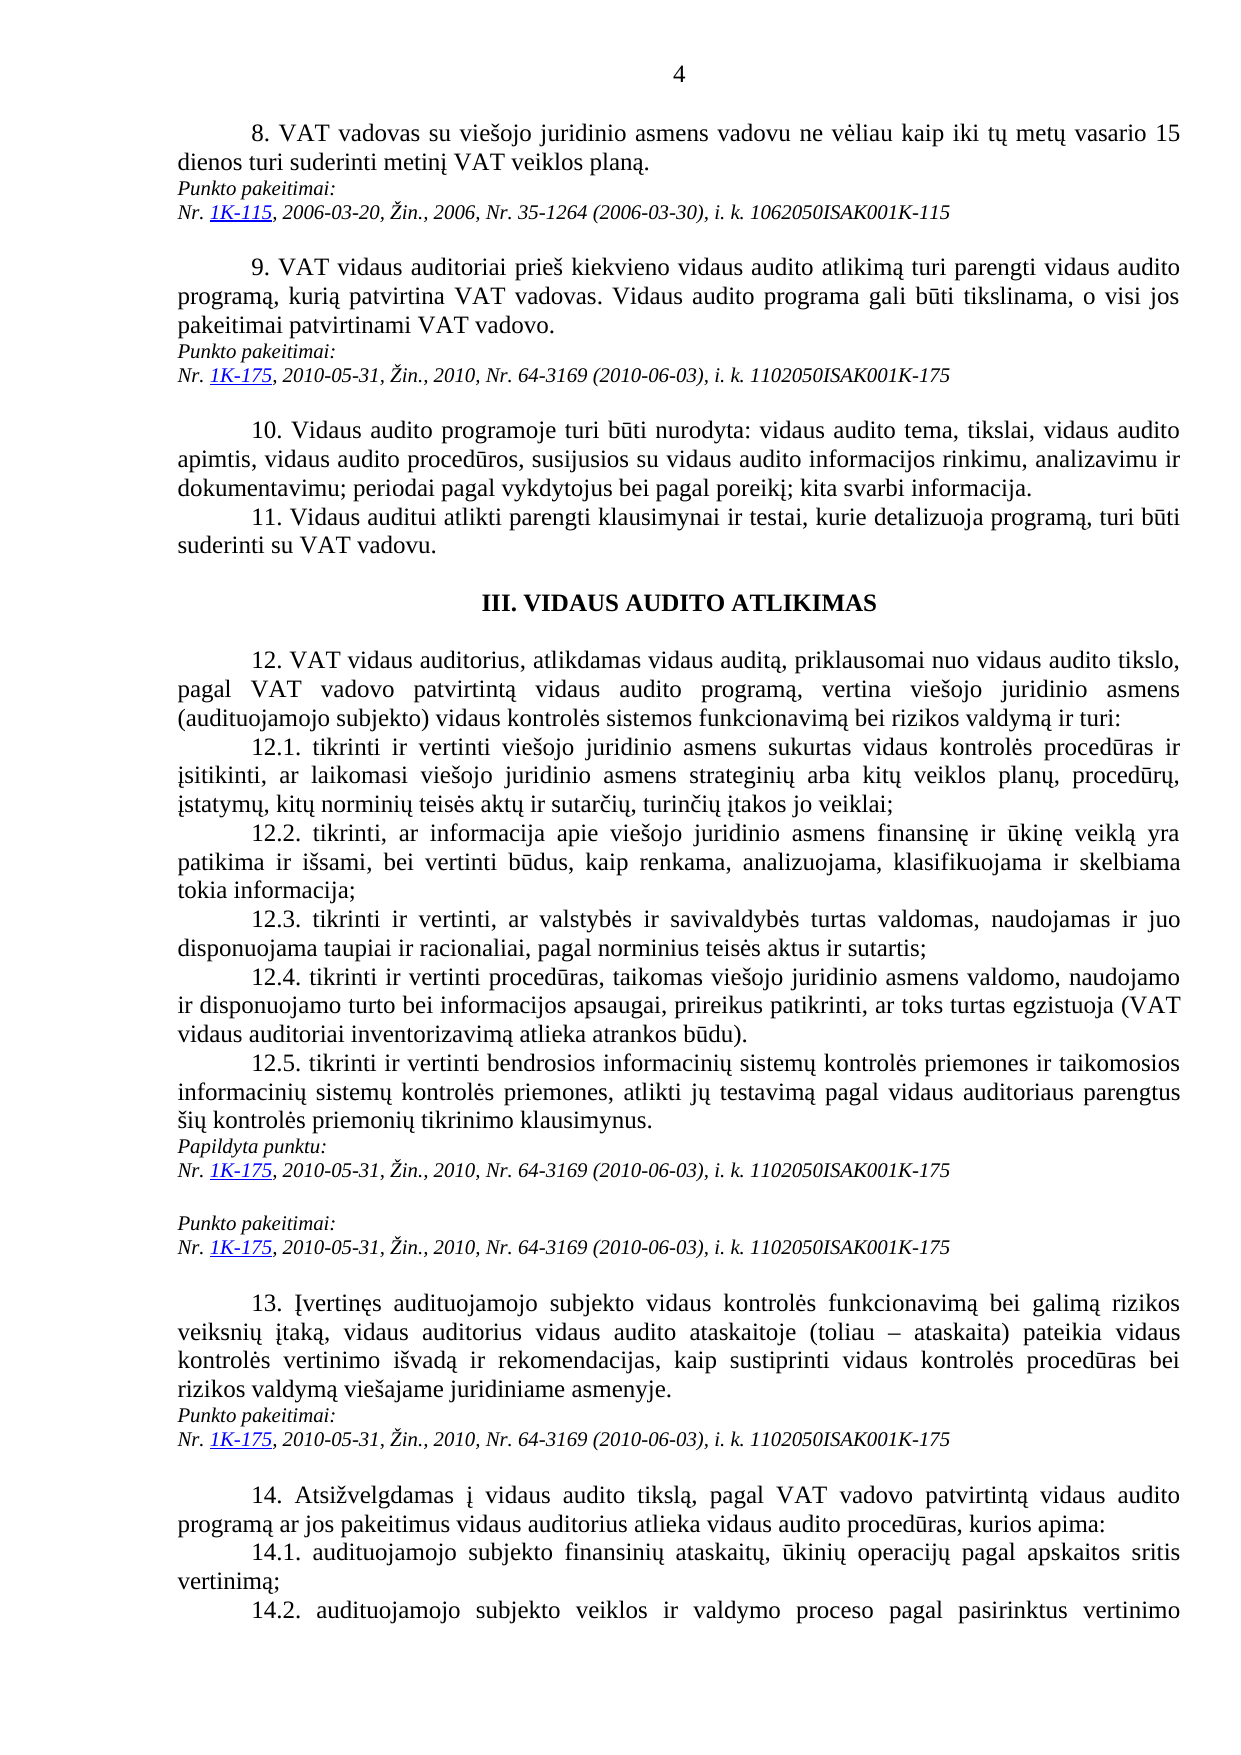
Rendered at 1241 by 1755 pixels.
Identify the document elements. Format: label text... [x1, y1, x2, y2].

text Punkto pakeitimai: [177, 1211, 1181, 1235]
text 14.1. audituojamojo subjekto finansinių ataskaitų, ūkinių operacijų pagal apskaitos sritis vertinimą; [177, 1537, 1181, 1595]
text 12.2. tikrinti, ar informacija apie viešojo juridinio asmens finansinę ir ūkinę veiklą yra patikima ir išsami, bei vertinti būdus, kaip renkama, analizuojama, klasifikuojama ir skelbiama tokia informacija; [177, 818, 1181, 904]
text Nr. 1K-175, 2010-05-31, Žin., 2010, Nr. 64-3169 (2010-06-03), i. k. 1102050ISAK001K-175 [177, 1158, 1181, 1182]
text 12.4. tikrinti ir vertinti procedūras, taikomas viešojo juridinio asmens valdomo, naudojamo ir disponuojamo turto bei informacijos apsaugai, prireikus patikrinti, ar toks turtas egzistuoja (VAT vidaus auditoriai inventorizavimą atlieka atrankos būdu). [177, 962, 1181, 1048]
text 12. VAT vidaus auditorius, atlikdamas vidaus auditą, priklausomai nuo vidaus audito tikslo, pagal VAT vadovo patvirtintą vidaus audito programą, vertina viešojo juridinio asmens (audituojamojo subjekto) vidaus kontrolės sistemos funkcionavimą bei rizikos valdymą ir turi: [177, 646, 1181, 732]
text 9. VAT vidaus auditoriai prieš kiekvieno vidaus audito atlikimą turi parengti vidaus audito programą, kurią patvirtina VAT vadovas. Vidaus audito programa gali būti tikslinama, o visi jos pakeitimai patvirtinami VAT vadovo. [177, 252, 1181, 339]
text Nr. 1K-115, 2006-03-20, Žin., 2006, Nr. 35-1264 (2006-03-30), i. k. 1062050ISAK001K-115 [177, 200, 1181, 224]
text III. VIDAUS AUDITO ATLIKIMAS [177, 588, 1181, 617]
text Papildyta punktu: [177, 1134, 1181, 1158]
text Nr. 1K-175, 2010-05-31, Žin., 2010, Nr. 64-3169 (2010-06-03), i. k. 1102050ISAK001K-175 [177, 1235, 1181, 1259]
text 12.5. tikrinti ir vertinti bendrosios informacinių sistemų kontrolės priemones ir taikomosios informacinių sistemų kontrolės priemones, atlikti jų testavimą pagal vidaus auditoriaus parengtus šių kontrolės priemonių tikrinimo klausimynus. [177, 1048, 1181, 1134]
text 13. Įvertinęs audituojamojo subjekto vidaus kontrolės funkcionavimą bei galimą rizikos veiksnių įtaką, vidaus auditorius vidaus audito ataskaitoje (toliau – ataskaita) pateikia vidaus kontrolės vertinimo išvadą ir rekomendacijas, kaip sustiprinti vidaus kontrolės procedūras bei rizikos valdymą viešajame juridiniame asmenyje. [177, 1288, 1181, 1403]
text 10. Vidaus audito programoje turi būti nurodyta: vidaus audito tema, tikslai, vidaus audito apimtis, vidaus audito procedūros, susijusios su vidaus audito informacijos rinkimu, analizavimu ir dokumentavimu; periodai pagal vykdytojus bei pagal poreikį; kita svarbi informacija. [177, 416, 1181, 502]
text Punkto pakeitimai: [177, 176, 1181, 200]
text 8. VAT vadovas su viešojo juridinio asmens vadovu ne vėliau kaip iki tų metų vasario 15 dienos turi suderinti metinį VAT veiklos planą. [177, 118, 1181, 176]
text Punkto pakeitimai: [177, 1403, 1181, 1427]
text 11. Vidaus auditui atlikti parengti klausimynai ir testai, kurie detalizuoja programą, turi būti suderinti su VAT vadovu. [177, 502, 1181, 559]
text Punkto pakeitimai: [177, 339, 1181, 363]
text Nr. 1K-175, 2010-05-31, Žin., 2010, Nr. 64-3169 (2010-06-03), i. k. 1102050ISAK001K-175 [177, 1427, 1181, 1451]
text 14. Atsižvelgdamas į vidaus audito tikslą, pagal VAT vadovo patvirtintą vidaus audito programą ar jos pakeitimus vidaus auditorius atlieka vidaus audito procedūras, kurios apima: [177, 1480, 1181, 1537]
text Nr. 1K-175, 2010-05-31, Žin., 2010, Nr. 64-3169 (2010-06-03), i. k. 1102050ISAK001K-175 [177, 363, 1181, 387]
text 12.1. tikrinti ir vertinti viešojo juridinio asmens sukurtas vidaus kontrolės procedūras ir įsitikinti, ar laikomasi viešojo juridinio asmens strateginių arba kitų veiklos planų, procedūrų, įstatymų, kitų norminių teisės aktų ir sutarčių, turinčių įtakos jo veiklai; [177, 732, 1181, 818]
text 12.3. tikrinti ir vertinti, ar valstybės ir savivaldybės turtas valdomas, naudojamas ir juo disponuojama taupiai ir racionaliai, pagal norminius teisės aktus ir sutartis; [177, 904, 1181, 962]
text 14.2. audituojamojo subjekto veiklos ir valdymo proceso pagal pasirinktus vertinimo [177, 1595, 1181, 1624]
